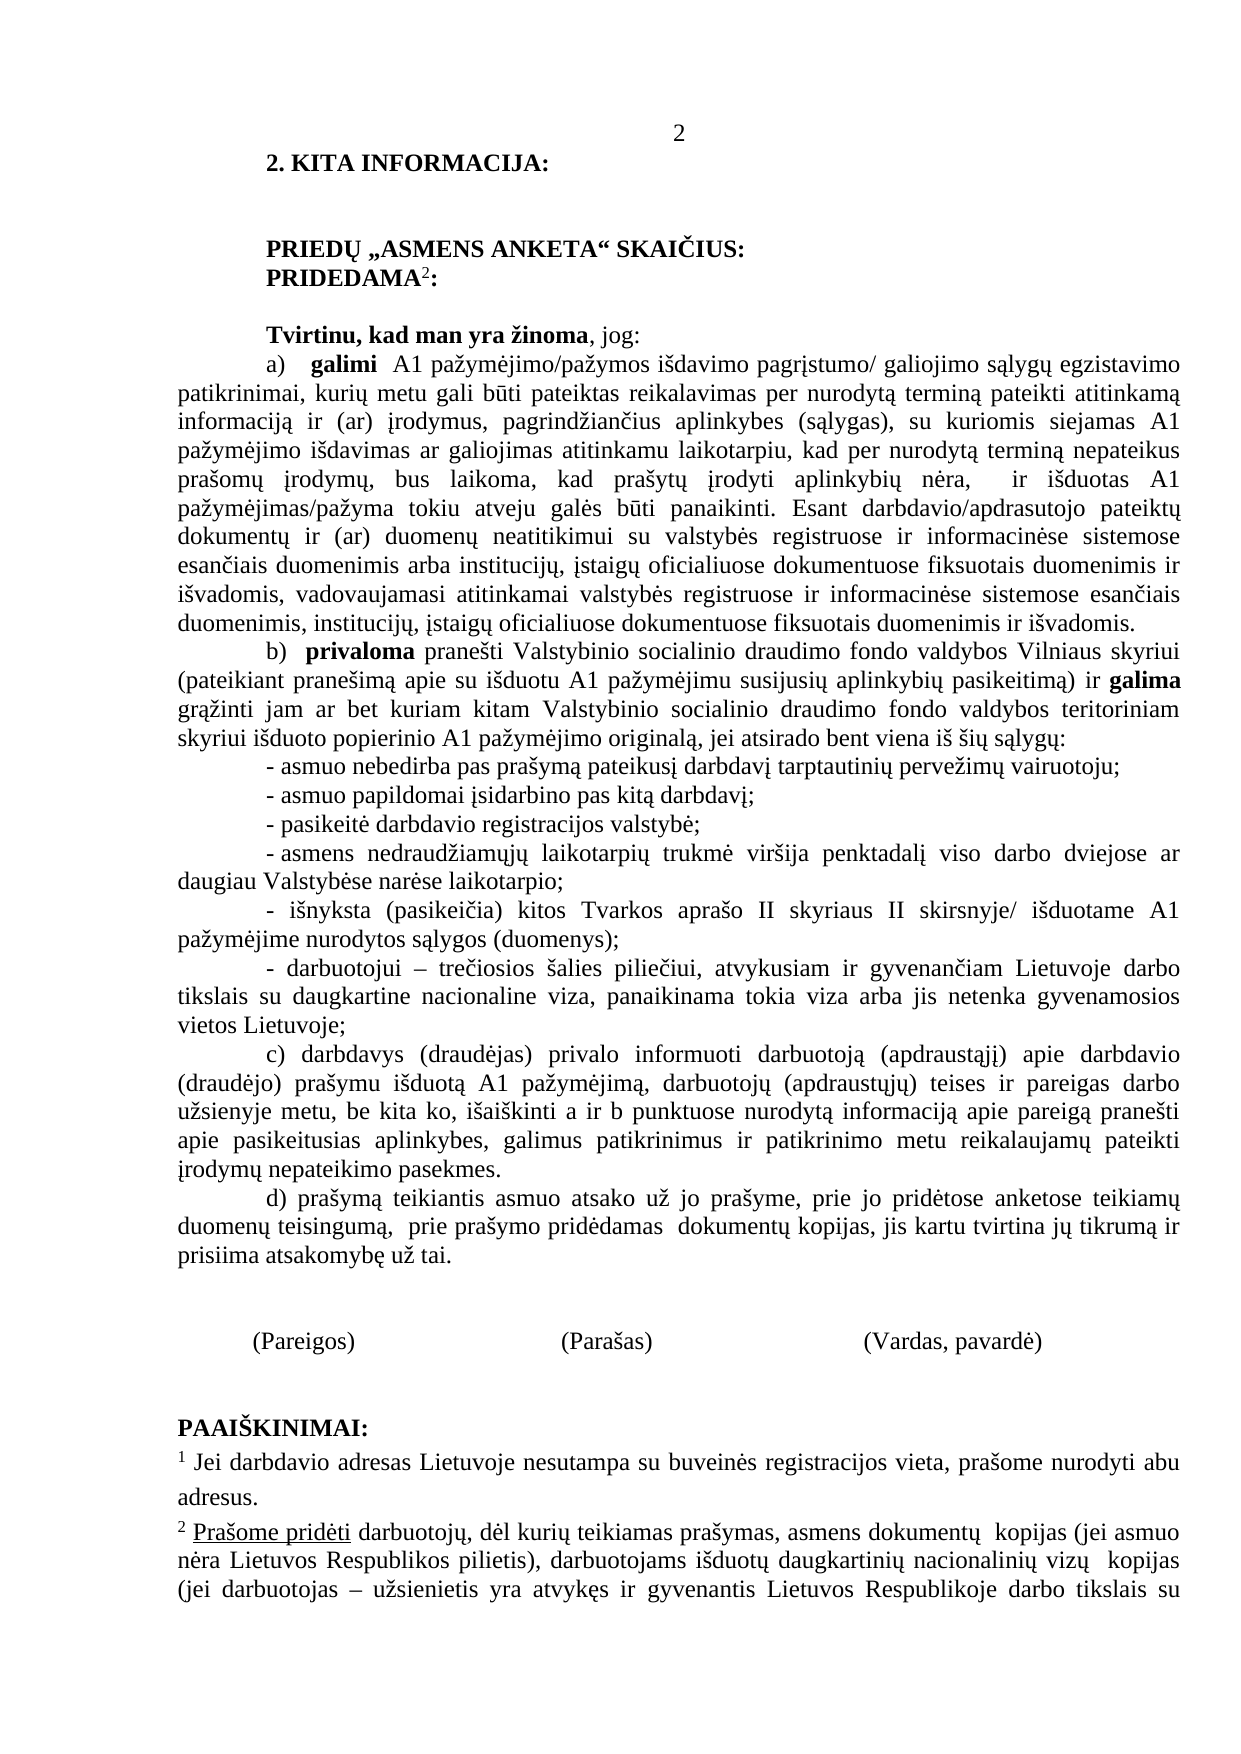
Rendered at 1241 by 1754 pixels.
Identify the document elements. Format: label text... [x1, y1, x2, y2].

text - asmuo papildomai įsidarbino pas kitą darbdavį; [177, 780, 1181, 809]
text 2 Prašome pridėti darbuotojų, dėl kurių teikiamas prašymas, asmens dokumentų kopijas (jei asmuo nėra Lietuvos Respublikos pilietis), darbuotojams išduotų daugkartinių nacionalinių vizų kopijas (jei darbuotojas – užsienietis yra atvykęs ir gyvenantis Lietuvos Respublikoje darbo tikslais su [177, 1511, 1181, 1603]
text d) prašymą teikiantis asmuo atsako už jo prašyme, prie jo pridėtose anketose teikiamų duomenų teisingumą, prie prašymo pridėdamas dokumentų kopijas, jis kartu tvirtina jų tikrumą ir prisiima atsakomybę už tai. [177, 1183, 1181, 1269]
text (Pareigos) (Parašas) (Vardas, pavardė) [177, 1326, 1181, 1355]
text Paaiškinimai: [177, 1413, 1181, 1441]
text - asmens nedraudžiamųjų laikotarpių trukmė viršija penktadalį viso darbo dviejose ar daugiau Valstybėse narėse laikotarpio; [177, 838, 1181, 895]
text PRIEDŲ „ASMENS ANKETA“ SKAIČIUS: [177, 234, 1181, 263]
text c) darbdavys (draudėjas) privalo informuoti darbuotoją (apdraustąjį) apie darbdavio (draudėjo) prašymu išduotą A1 pažymėjimą, darbuotojų (apdraustųjų) teises ir pareigas darbo užsienyje metu, be kita ko, išaiškinti a ir b punktuose nurodytą informaciją apie pareigą pranešti apie pasikeitusias aplinkybes, galimus patikrinimus ir patikrinimo metu reikalaujamų pateikti įrodymų nepateikimo pasekmes. [177, 1039, 1181, 1183]
text a) galimi A1 pažymėjimo/pažymos išdavimo pagrįstumo/ galiojimo sąlygų egzistavimo patikrinimai, kurių metu gali būti pateiktas reikalavimas per nurodytą terminą pateikti atitinkamą informaciją ir (ar) įrodymus, pagrindžiančius aplinkybes (sąlygas), su kuriomis siejamas A1 pažymėjimo išdavimas ar galiojimas atitinkamu laikotarpiu, kad per nurodytą terminą nepateikus prašomų įrodymų, bus laikoma, kad prašytų įrodyti aplinkybių nėra, ir išduotas A1 pažymėjimas/pažyma tokiu atveju galės būti panaikinti. Esant darbdavio/apdrasutojo pateiktų dokumentų ir (ar) duomenų neatitikimui su valstybės registruose ir informacinėse sistemose esančiais duomenimis arba institucijų, įstaigų oficialiuose dokumentuose fiksuotais duomenimis ir išvadomis, vadovaujamasi atitinkamai valstybės registruose ir informacinėse sistemose esančiais duomenimis, institucijų, įstaigų oficialiuose dokumentuose fiksuotais duomenimis ir išvadomis. [177, 349, 1181, 636]
text PRIDEDAMA2: [177, 263, 1181, 291]
text - pasikeitė darbdavio registracijos valstybė; [177, 809, 1181, 838]
text Tvirtinu, kad man yra žinoma, jog: [177, 320, 1181, 349]
text 2. KITA INFORMACIJA: [177, 148, 1181, 176]
text 1 Jei darbdavio adresas Lietuvoje nesutampa su buveinės registracijos vieta, prašome nurodyti abu adresus. [177, 1441, 1181, 1511]
text b) privaloma pranešti Valstybinio socialinio draudimo fondo valdybos Vilniaus skyriui (pateikiant pranešimą apie su išduotu A1 pažymėjimu susijusių aplinkybių pasikeitimą) ir galima grąžinti jam ar bet kuriam kitam Valstybinio socialinio draudimo fondo valdybos teritoriniam skyriui išduoto popierinio A1 pažymėjimo originalą, jei atsirado bent viena iš šių sąlygų: [177, 636, 1181, 751]
text - išnyksta (pasikeičia) kitos Tvarkos aprašo II skyriaus II skirsnyje/ išduotame A1 pažymėjime nurodytos sąlygos (duomenys); [177, 895, 1181, 953]
text - asmuo nebedirba pas prašymą pateikusį darbdavį tarptautinių pervežimų vairuotoju; [177, 751, 1181, 780]
text - darbuotojui – trečiosios šalies piliečiui, atvykusiam ir gyvenančiam Lietuvoje darbo tikslais su daugkartine nacionaline viza, panaikinama tokia viza arba jis netenka gyvenamosios vietos Lietuvoje; [177, 953, 1181, 1039]
